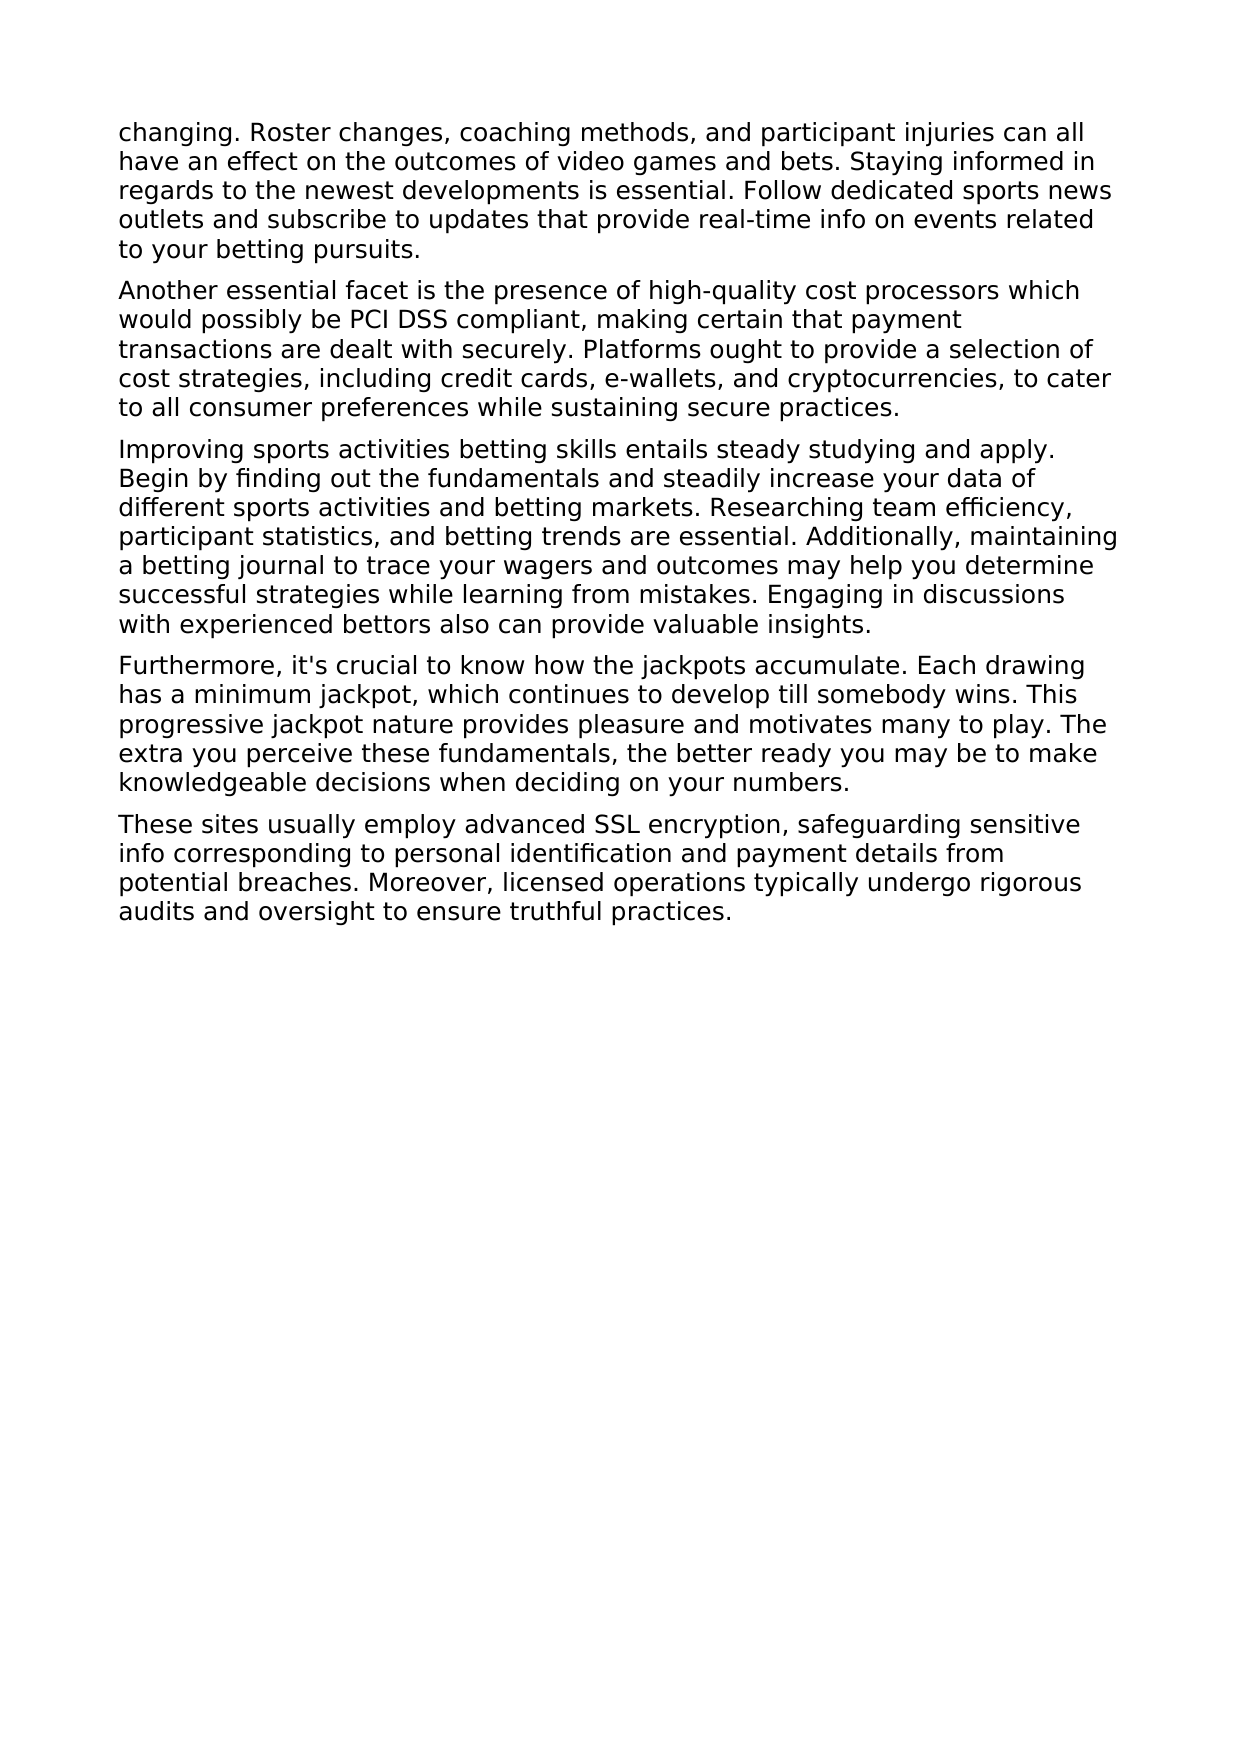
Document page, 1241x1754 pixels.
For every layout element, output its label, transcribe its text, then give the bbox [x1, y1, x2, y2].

text Another essential facet is the presence of high-quality cost processors which would possibly be PCI DSS compliant, making certain that payment transactions are dealt with securely. Platforms ought to provide a selection of cost strategies, including credit cards, e-wallets, and cryptocurrencies, to cater to all consumer preferences while sustaining secure practices. [118, 276, 1122, 422]
text These sites usually employ advanced SSL encryption, safeguarding sensitive info corresponding to personal identification and payment details from potential breaches. Moreover, licensed operations typically undergo rigorous audits and oversight to ensure truthful practices. [118, 810, 1122, 926]
text Furthermore, it's crucial to know how the jackpots accumulate. Each drawing has a minimum jackpot, which continues to develop till somebody wins. This progressive jackpot nature provides pleasure and motivates many to play. The extra you perceive these fundamentals, the better ready you may be to make knowledgeable decisions when deciding on your numbers. [118, 651, 1122, 797]
text Improving sports activities betting skills entails steady studying and apply. Begin by finding out the fundamentals and steadily increase your data of different sports activities and betting markets. Researching team efficiency, participant statistics, and betting trends are essential. Additionally, maintaining a betting journal to trace your wagers and outcomes may help you determine successful strategies while learning from mistakes. Engaging in discussions with experienced bettors also can provide valuable insights. [118, 435, 1122, 639]
text changing. Roster changes, coaching methods, and participant injuries can all have an effect on the outcomes of video games and bets. Staying informed in regards to the newest developments is essential. Follow dedicated sports news outlets and subscribe to updates that provide real-time info on events related to your betting pursuits. [118, 118, 1122, 264]
